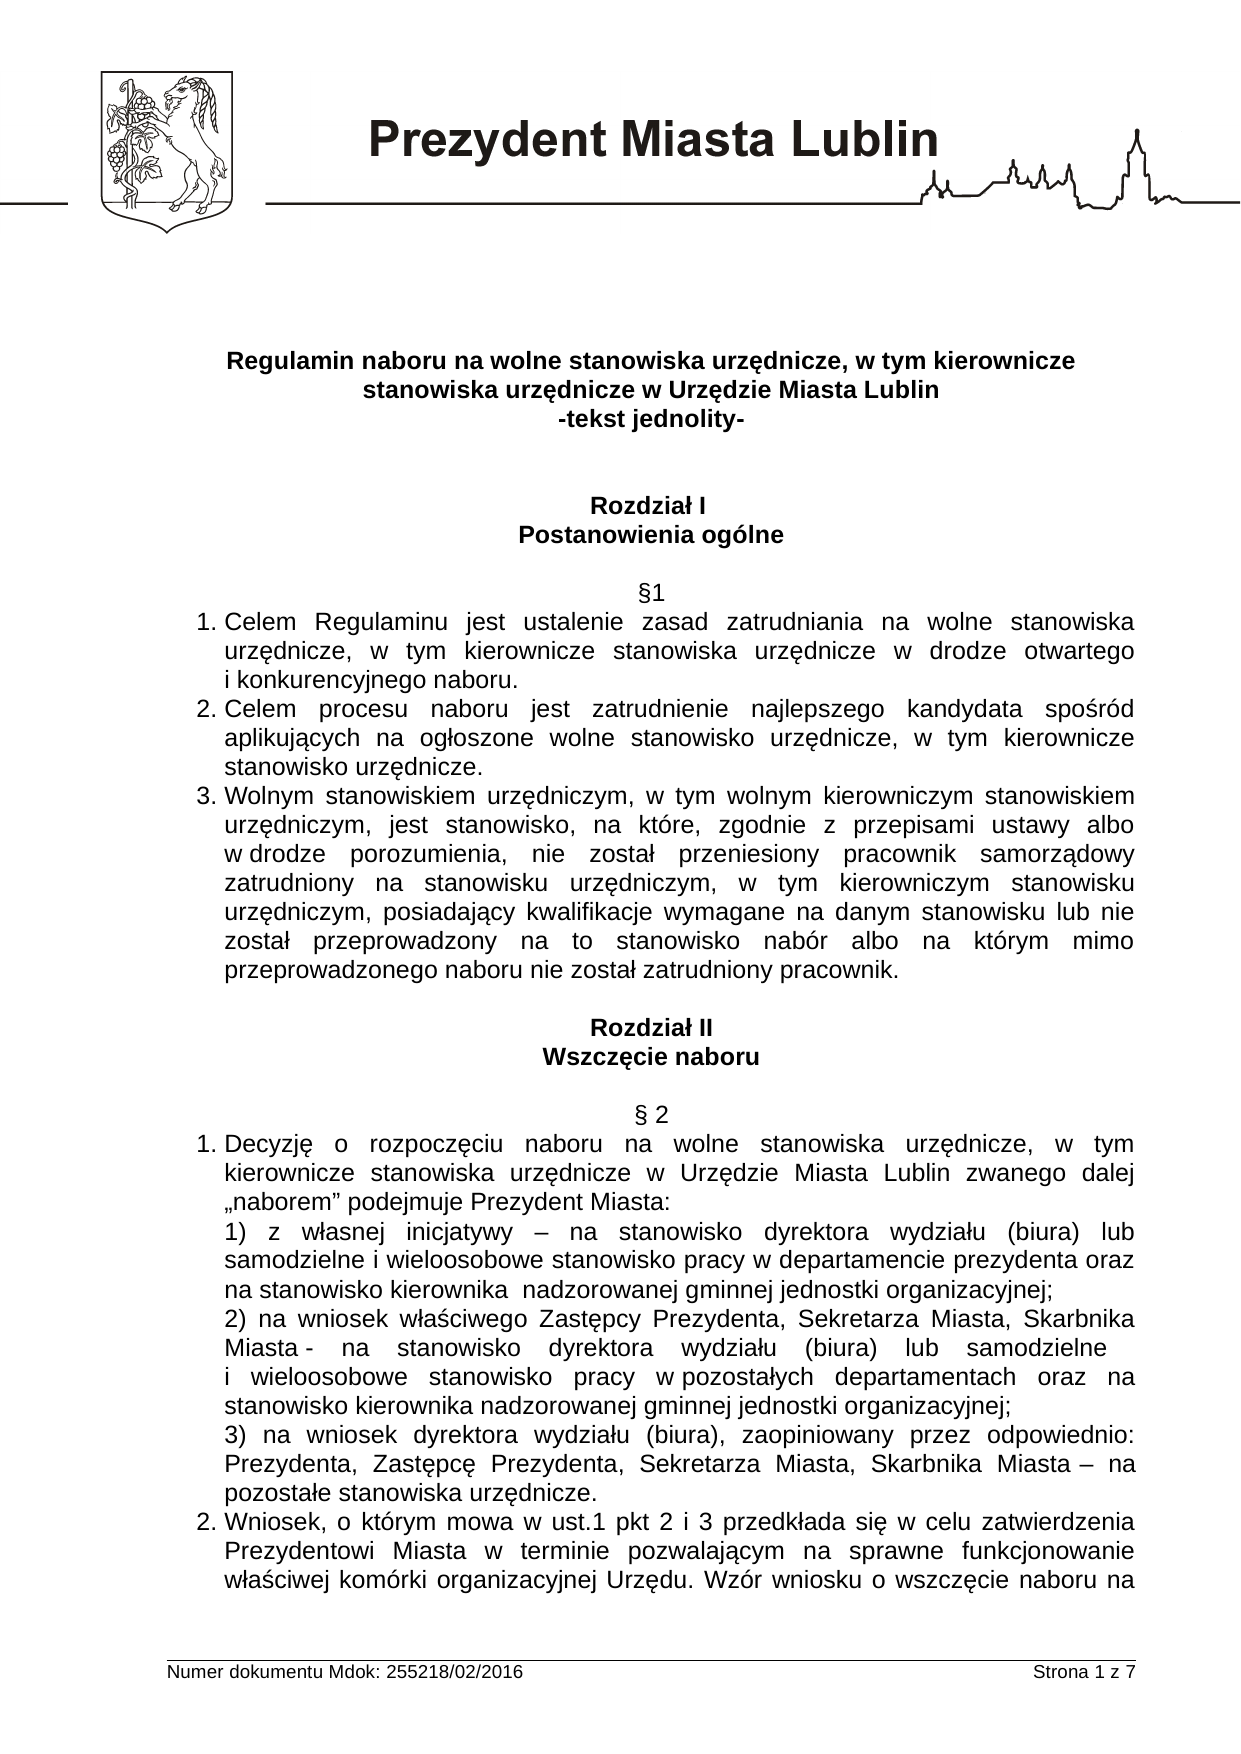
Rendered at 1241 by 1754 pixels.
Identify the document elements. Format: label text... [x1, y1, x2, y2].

list Wolnym stanowiskiem urzędniczym, w tym wolnym kierowniczym stanowiskiem urzędniczym, jest stanowisko, na które, zgodnie z przepisami ustawy albo w drodze porozumienia, nie został przeniesiony pracownik samorządowy zatrudniony na stanowisku urzędniczym, w tym kierowniczym stanowisku urzędniczym, posiadający kwalifikacje wymagane na danym stanowisku lub nie został przeprowadzony na to stanowisko nabór albo na którym mimo przeprowadzonego naboru nie został zatrudniony pracownik. [224, 781, 1136, 984]
text Rozdział I Postanowienia ogólne [167, 491, 1136, 549]
list Rozdział II Wszczęcie naboru [167, 1013, 1136, 1071]
list Wniosek, o którym mowa w ust.1 pkt 2 i 3 przedkłada się w celu zatwierdzenia Prezydentowi Miasta w terminie pozwalającym na sprawne funkcjonowanie właściwej komórki organizacyjnej Urzędu. Wzór wniosku o wszczęcie naboru na [224, 1507, 1136, 1594]
list Decyzję o rozpoczęciu naboru na wolne stanowiska urzędnicze, w tym kierownicze stanowiska urzędnicze w Urzędzie Miasta Lublin zwanego dalej „naborem” podejmuje Prezydent Miasta: [224, 1129, 1136, 1216]
list 1) z własnej inicjatywy – na stanowisko dyrektora wydziału (biura) lub samodzielne i wieloosobowe stanowisko pracy w departamencie prezydenta oraz na stanowisko kierownika nadzorowanej gminnej jednostki organizacyjnej; [224, 1216, 1136, 1303]
list Celem Regulaminu jest ustalenie zasad zatrudniania na wolne stanowiska urzędnicze, w tym kierownicze stanowiska urzędnicze w drodze otwartego i konkurencyjnego naboru. [224, 606, 1136, 694]
list 3) na wniosek dyrektora wydziału (biura), zaopiniowany przez odpowiednio: Prezydenta, Zastępcę Prezydenta, Sekretarza Miasta, Skarbnika Miasta – na pozostałe stanowiska urzędnicze. [224, 1420, 1136, 1507]
text §1 [167, 577, 1136, 606]
picture [0, 71, 1241, 234]
text Regulamin naboru na wolne stanowiska urzędnicze, w tym kierownicze stanowiska urzędnicze w Urzędzie Miasta Lublin -tekst jednolity- [167, 346, 1136, 433]
list 2) na wniosek właściwego Zastępcy Prezydenta, Sekretarza Miasta, Skarbnika Miasta - na stanowisko dyrektora wydziału (biura) lub samodzielne i wieloosobowe stanowisko pracy w pozostałych departamentach oraz na stanowisko kierownika nadzorowanej gminnej jednostki organizacyjnej; [224, 1303, 1136, 1420]
list Celem procesu naboru jest zatrudnienie najlepszego kandydata spośród aplikujących na ogłoszone wolne stanowisko urzędnicze, w tym kierownicze stanowisko urzędnicze. [224, 694, 1136, 781]
